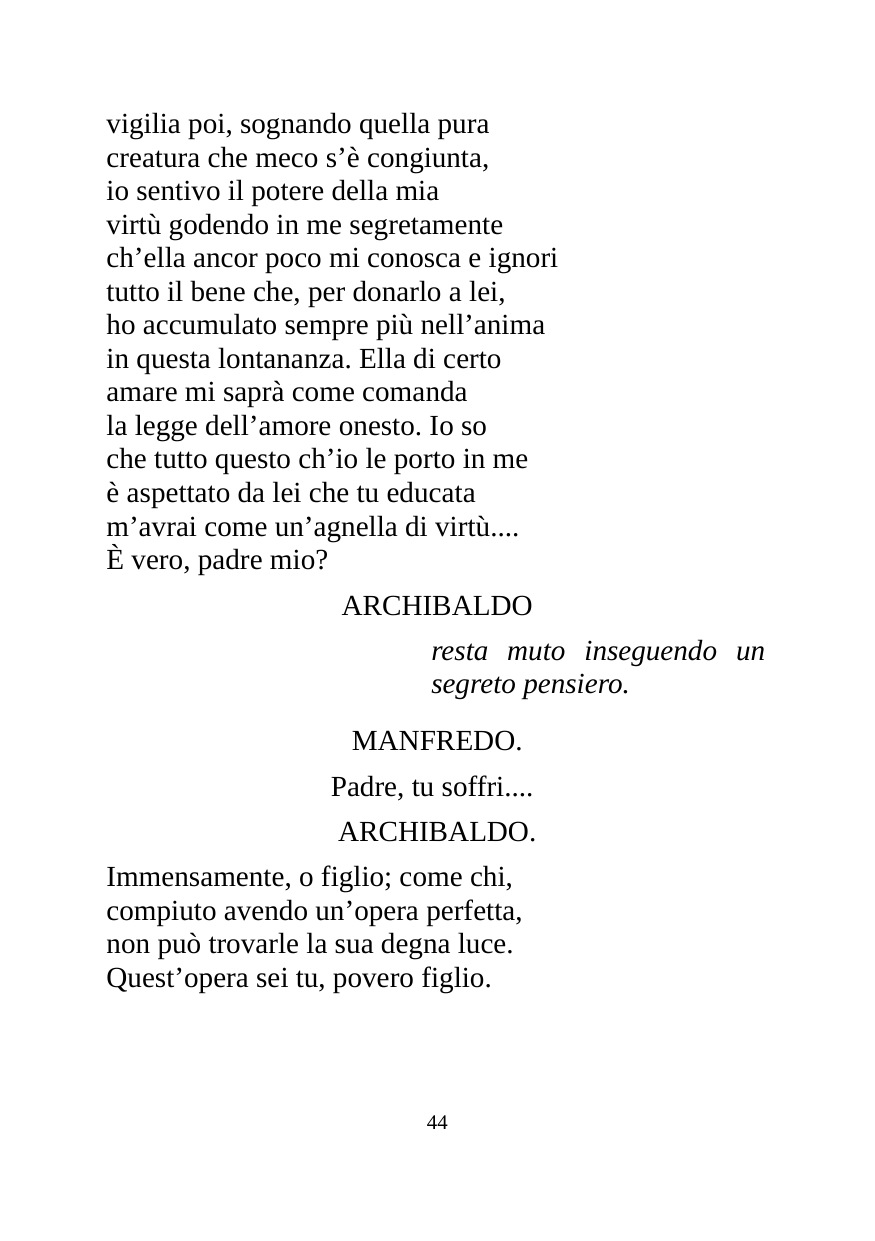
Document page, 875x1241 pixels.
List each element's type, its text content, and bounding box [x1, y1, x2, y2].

text Immensamente, o figlio; come chi, compiuto avendo un’opera perfetta, non può trovarle la sua degna luce. Quest’opera sei tu, povero figlio. [106, 859, 768, 994]
text MANFREDO. [106, 723, 768, 757]
text ARCHIBALDO [106, 588, 768, 621]
text vigilia poi, sognando quella pura creatura che meco s’è congiunta, io sentivo il potere della mia virtù godendo in me segretamente ch’ella ancor poco mi conosca e ignori tutto il bene che, per donarlo a lei, ho accumulato sempre più nell’anima in questa lontananza. Ella di certo amare mi saprà come comanda la legge dell’amore onesto. Io so che tutto questo ch’io le porto in me è aspettato da lei che tu educata m’avrai come un’agnella di virtù.... È vero, padre mio? [106, 106, 768, 576]
text ARCHIBALDO. [106, 814, 768, 848]
text resta muto inseguendo un segreto pensiero. [431, 633, 768, 700]
text Padre, tu soffri.... [106, 769, 768, 802]
